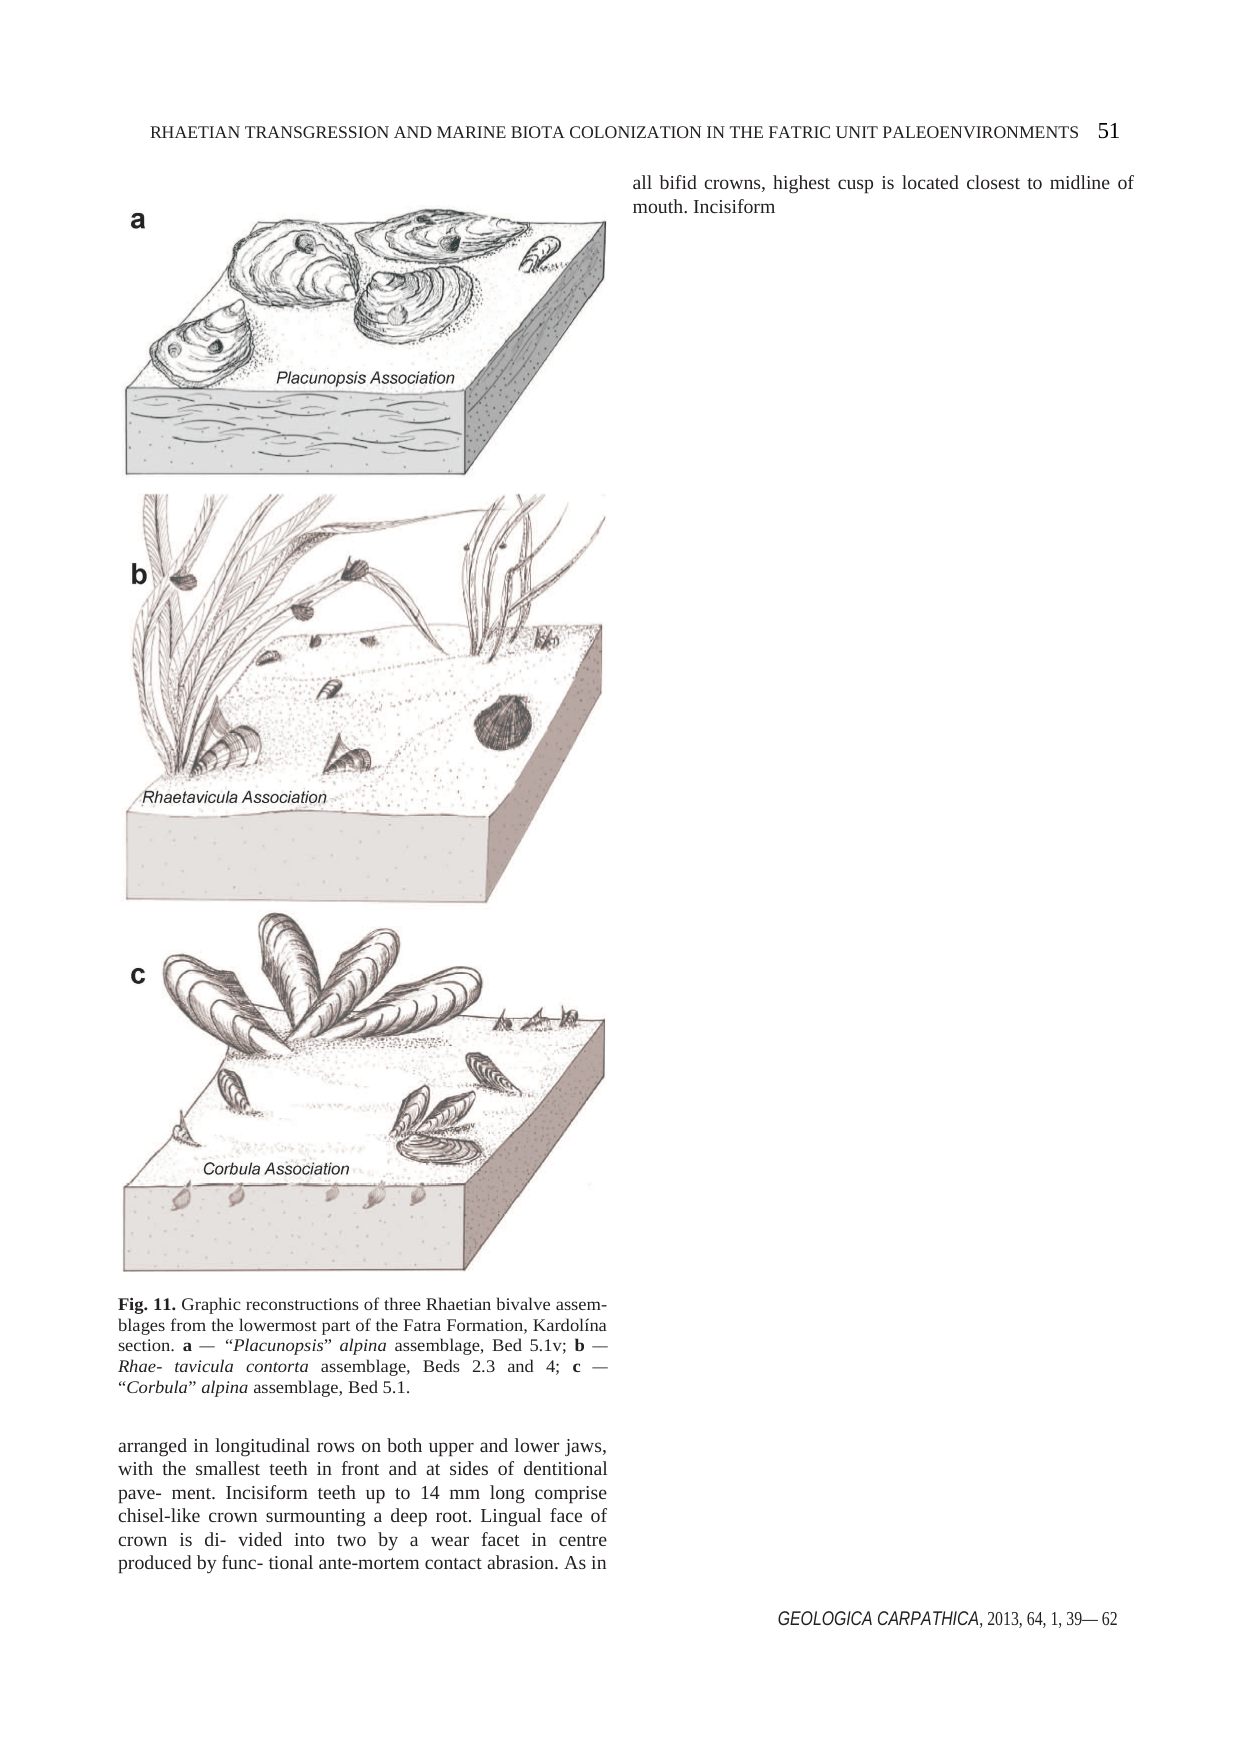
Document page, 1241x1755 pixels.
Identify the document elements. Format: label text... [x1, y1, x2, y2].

text all bifid crowns, highest cusp is located closest to midline of mouth. Incisiform [632, 171, 1134, 217]
text Fig. 11. Graphic reconstructions of three Rhaetian bivalve assem- blages from the lowermost part of the Fatra Formation, Kardolína section. a – “Placunopsis” alpina assemblage, Bed 5.1v; b – Rhae- tavicula contorta assemblage, Beds 2.3 and 4; c – “Corbula” alpina assemblage, Bed 5.1. [118, 1294, 608, 1397]
text arranged in longitudinal rows on both upper and lower jaws, with the smallest teeth in front and at sides of dentitional pave- ment. Incisiform teeth up to 14 mm long comprise chisel-like crown surmounting a deep root. Lingual face of crown is di- vided into two by a wear facet in centre produced by func- tional ante-mortem contact abrasion. As in [118, 1434, 608, 1574]
